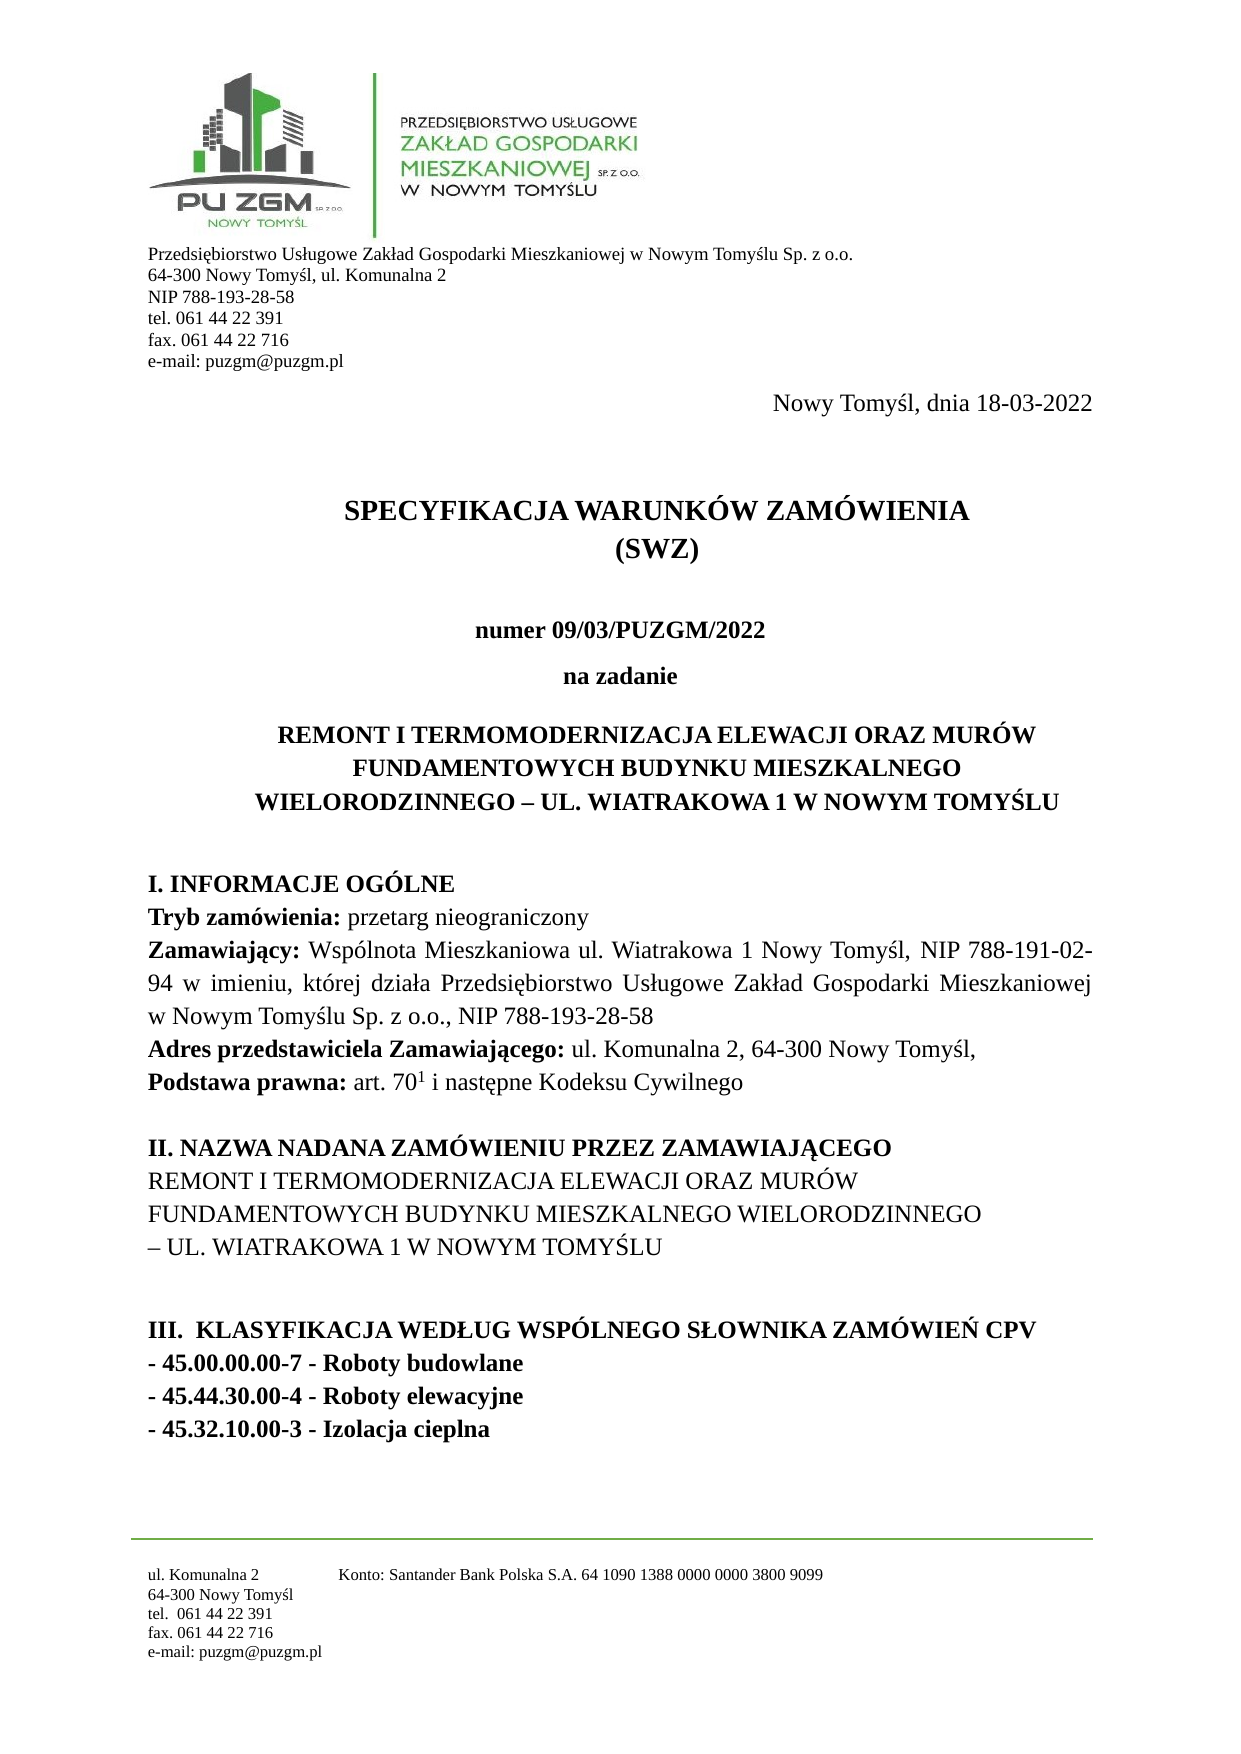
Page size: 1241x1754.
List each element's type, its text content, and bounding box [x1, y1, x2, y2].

text I. INFORMACJE OGÓLNE [148, 869, 1093, 898]
text Tryb zamówienia: przetarg nieograniczony [148, 902, 1093, 931]
text Adres przedstawiciela Zamawiającego: ul. Komunalna 2, 64-300 Nowy Tomyśl, [148, 1034, 1093, 1063]
text na zadanie [148, 661, 1093, 689]
text SPECYFIKACJA WARUNKÓW ZAMÓWIENIA [221, 493, 1093, 526]
text REMONT I TERMOMODERNIZACJA ELEWACJI ORAZ MURÓW FUNDAMENTOWYCH BUDYNKU MIESZKALNEGO WIELORODZINNEGO – UL. WIATRAKOWA 1 W NOWYM TOMYŚLU [148, 1166, 1093, 1261]
text - 45.44.30.00-4 - Roboty elewacyjne [148, 1381, 1093, 1410]
text III. KLASYFIKACJA WEDŁUG WSPÓLNEGO SŁOWNIKA ZAMÓWIEŃ CPV [148, 1315, 1093, 1344]
text (SWZ) [221, 531, 1093, 565]
text - 45.32.10.00-3 - Izolacja cieplna [148, 1414, 1093, 1443]
text Podstawa prawna: art. 701 i następne Kodeksu Cywilnego [148, 1067, 1093, 1096]
text Przedsiębiorstwo Usługowe Zakład Gospodarki Mieszkaniowej w Nowym Tomyślu Sp. z o.o. 64-300 Nowy Tomyśl, ul. Komunalna 2 NIP 788-193-28-58 tel. 061 44 22 391 fax. 061 44 22 716 e-mail: puzgm@puzgm.pl [148, 242, 1093, 372]
text REMONT I TERMOMODERNIZACJA ELEWACJI ORAZ MURÓW FUNDAMENTOWYCH BUDYNKU MIESZKALNEGO WIELORODZINNEGO – UL. WIATRAKOWA 1 W NOWYM TOMYŚLU [221, 721, 1093, 815]
text - 45.00.00.00-7 - Roboty budowlane [148, 1348, 1093, 1377]
text Zamawiający: Wspólnota Mieszkaniowa ul. Wiatrakowa 1 Nowy Tomyśl, NIP 788-191-02-94 w imieniu, której działa Przedsiębiorstwo Usługowe Zakład Gospodarki Mieszkaniowej w Nowym Tomyślu Sp. z o.o., NIP 788-193-28-58 [148, 935, 1093, 1030]
text Nowy Tomyśl, dnia 18-03-2022 [148, 388, 1093, 417]
text numer 09/03/PUZGM/2022 [148, 615, 1093, 644]
text II. NAZWA NADANA ZAMÓWIENIU PRZEZ ZAMAWIAJĄCEGO [148, 1133, 1093, 1162]
